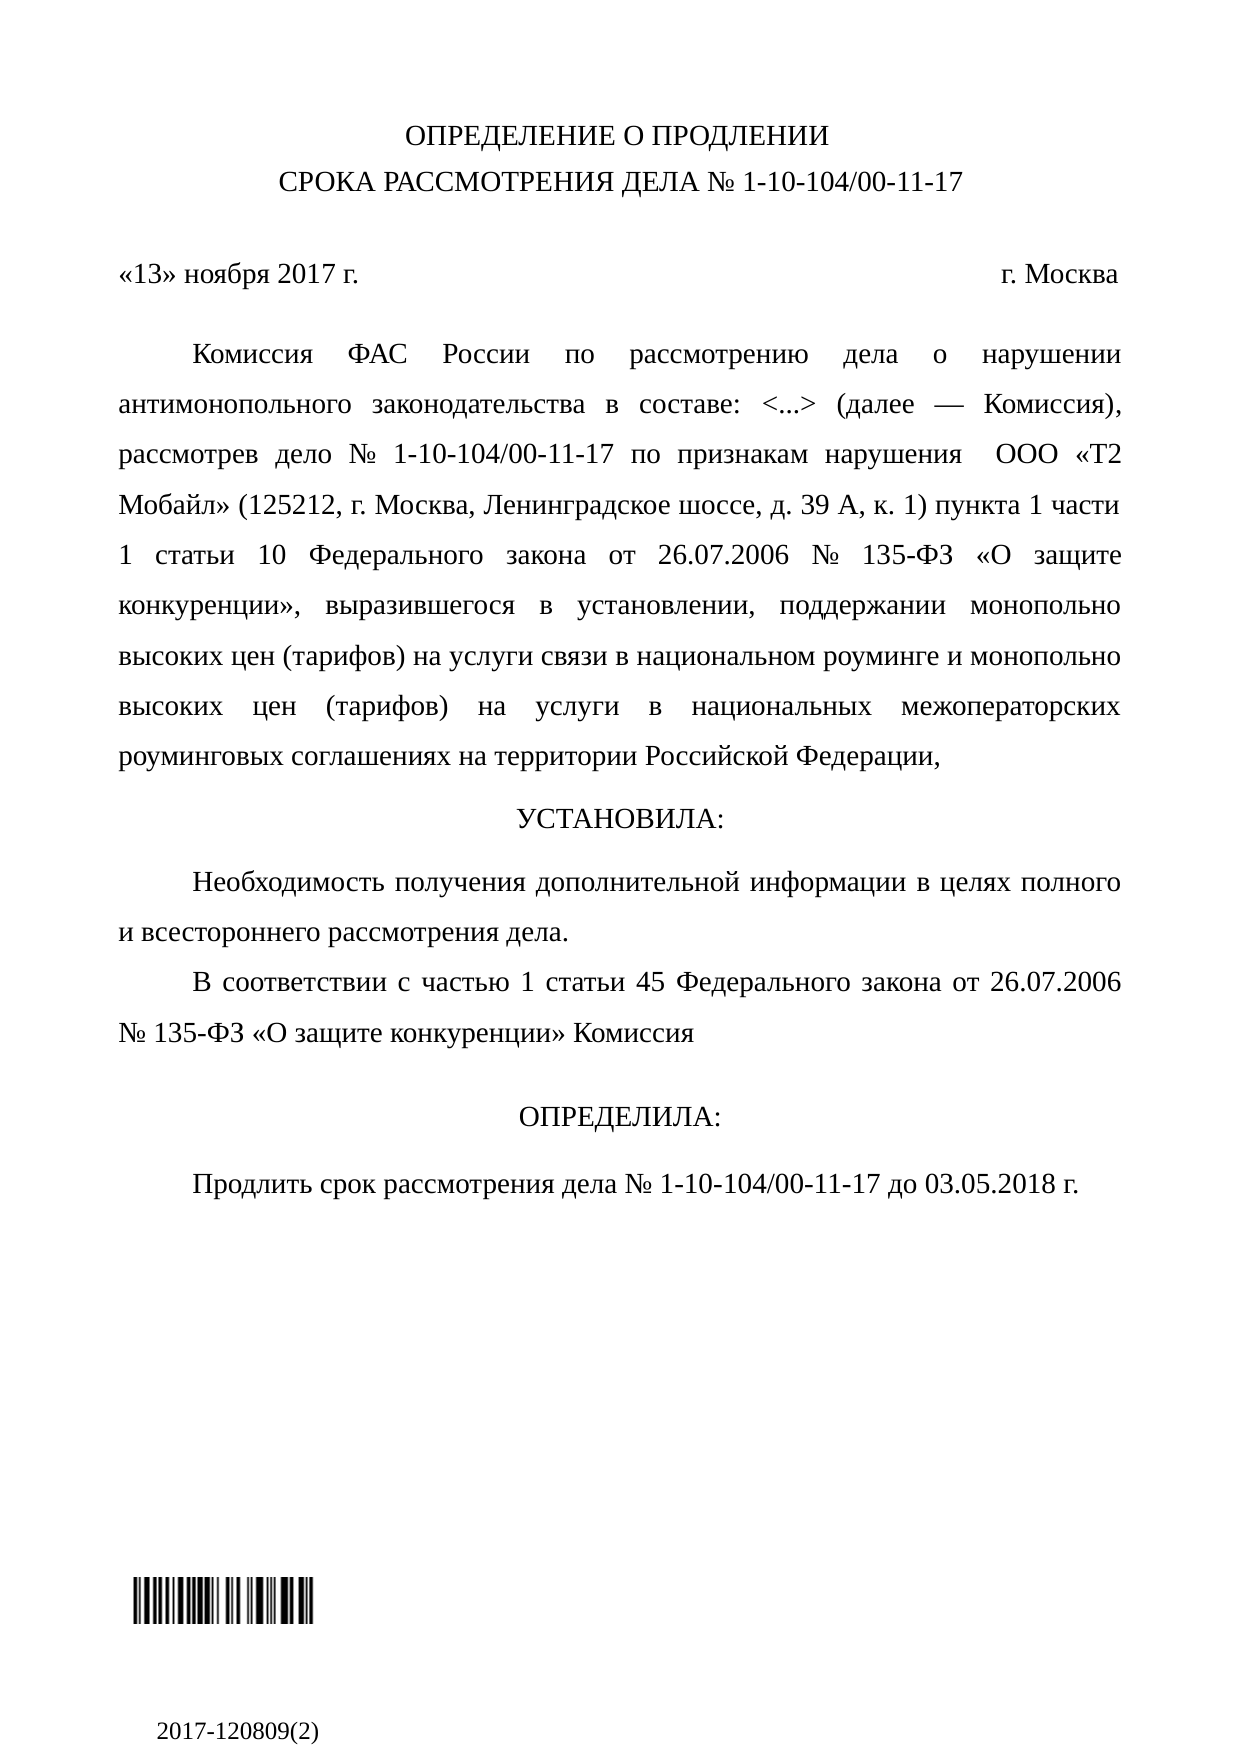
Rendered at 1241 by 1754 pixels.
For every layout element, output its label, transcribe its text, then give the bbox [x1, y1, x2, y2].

text УСТАНОВИЛА: [118, 801, 1122, 835]
text Необходимость получения дополнительной информации в целях полного и всестороннего рассмотрения дела. [118, 864, 1122, 948]
text ОПРЕДЕЛЕНИЕ О ПРОДЛЕНИИ [119, 118, 1122, 152]
text Комиссия ФАС России по рассмотрению дела о нарушении антимонопольного законодательства в составе: <...> (далее — Комиссия), рассмотрев дело № 1-10-104/00-11-17 по признакам нарушения ООО «Т2 Мобайл» (125212, г. Москва, Ленинградское шоссе, д. 39 А, к. 1) пункта 1 части 1 статьи 10 Федерального закона от 26.07.2006 № 135-ФЗ «О защите конкуренции», выразившегося в установлении, поддержании монопольно высоких цен (тарифов) на услуги связи в национальном роуминге и монопольно высоких цен (тарифов) на услуги в национальных межоператорских роуминговых соглашениях на территории Российской Федерации, [118, 336, 1122, 772]
text «13» ноября 2017 г. г. Москва [118, 256, 1122, 323]
text В соответствии с частью 1 статьи 45 Федерального закона от 26.07.2006 № 135-ФЗ «О защите конкуренции» Комиссия [118, 964, 1122, 1048]
picture [118, 1577, 331, 1624]
text ОПРЕДЕЛИЛА: [118, 1099, 1122, 1132]
text СРОКА РАССМОТРЕНИЯ ДЕЛА № 1-10-104/00-11-17 [119, 164, 1122, 198]
text Продлить срок рассмотрения дела № 1-10-104/00-11-17 до 03.05.2018 г. [118, 1166, 1122, 1199]
